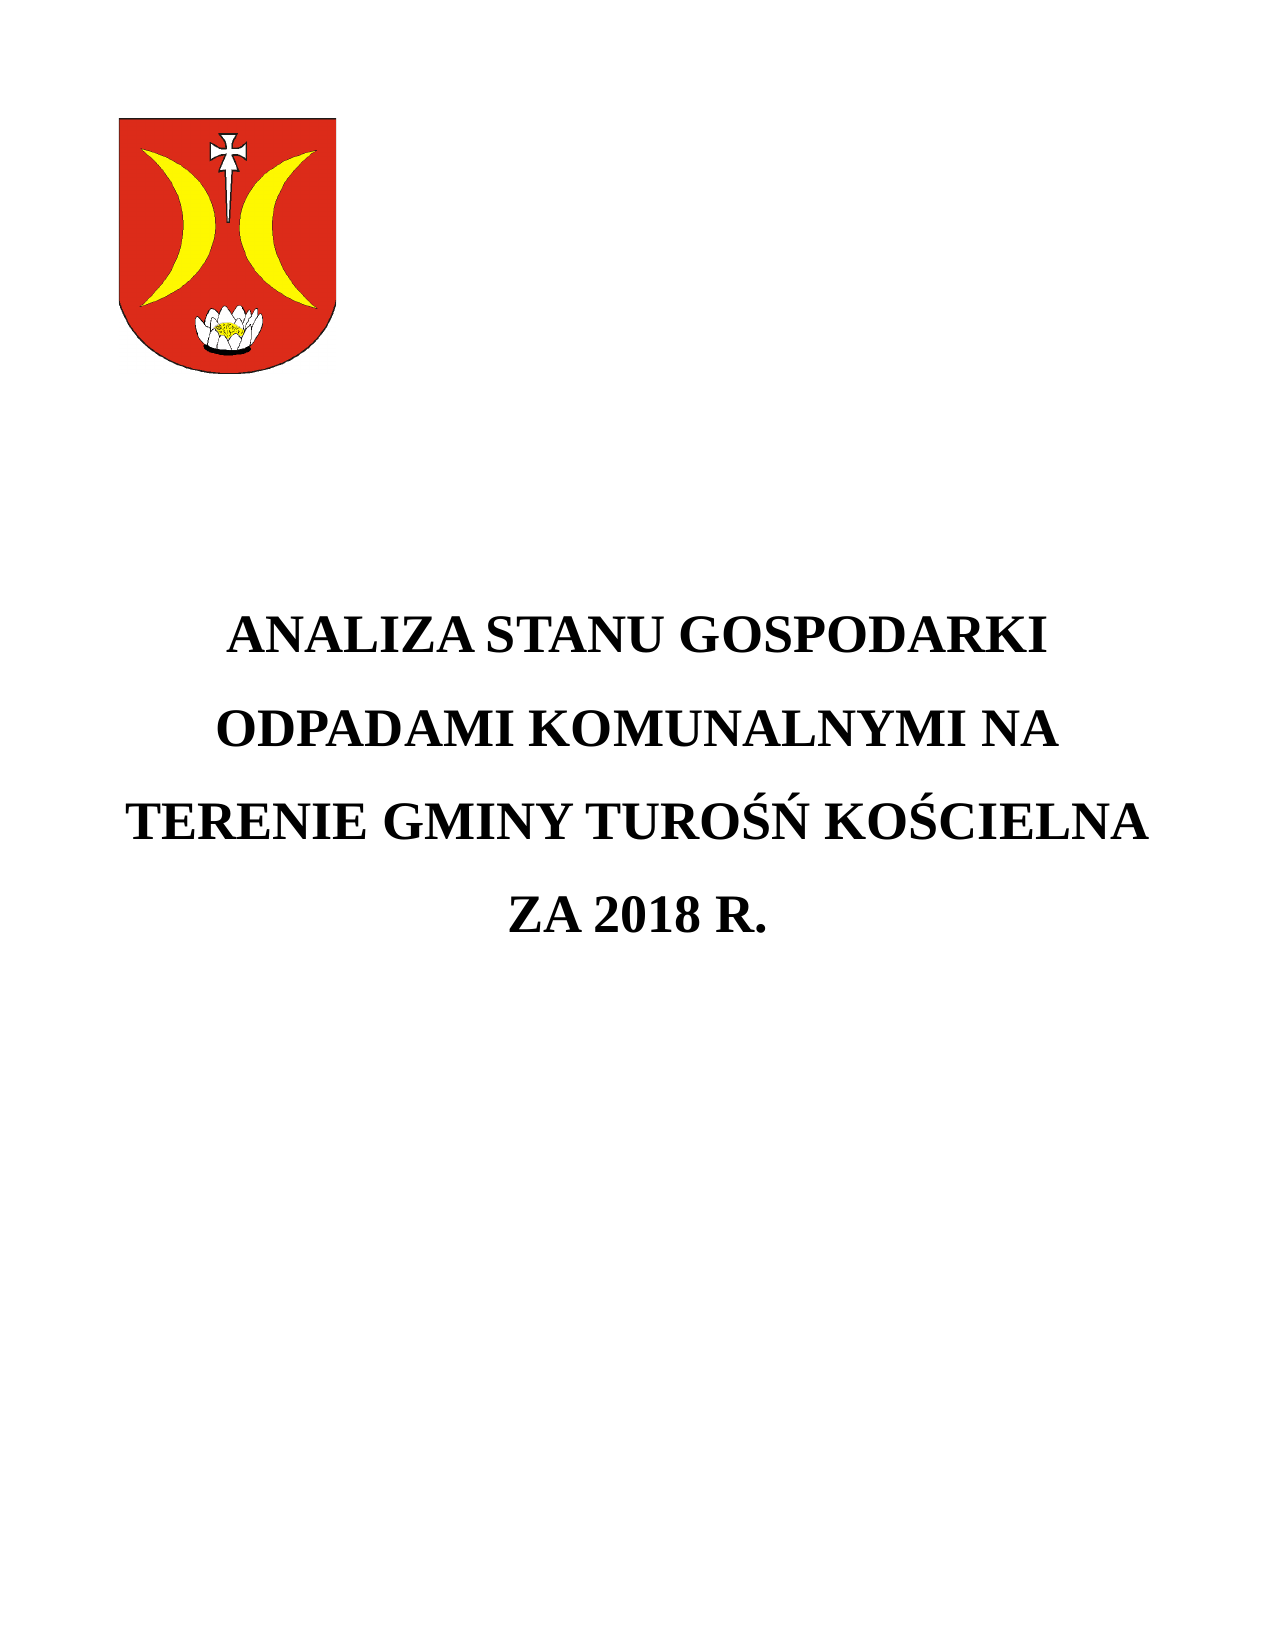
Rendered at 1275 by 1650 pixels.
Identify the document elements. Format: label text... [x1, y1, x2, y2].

text ANALIZA STANU GOSPODARKI ODPADAMI KOMUNALNYMI NA TERENIE GMINY TUROŚŃ KOŚCIELNA ZA 2018 R. [118, 602, 1157, 945]
picture [118, 118, 337, 374]
